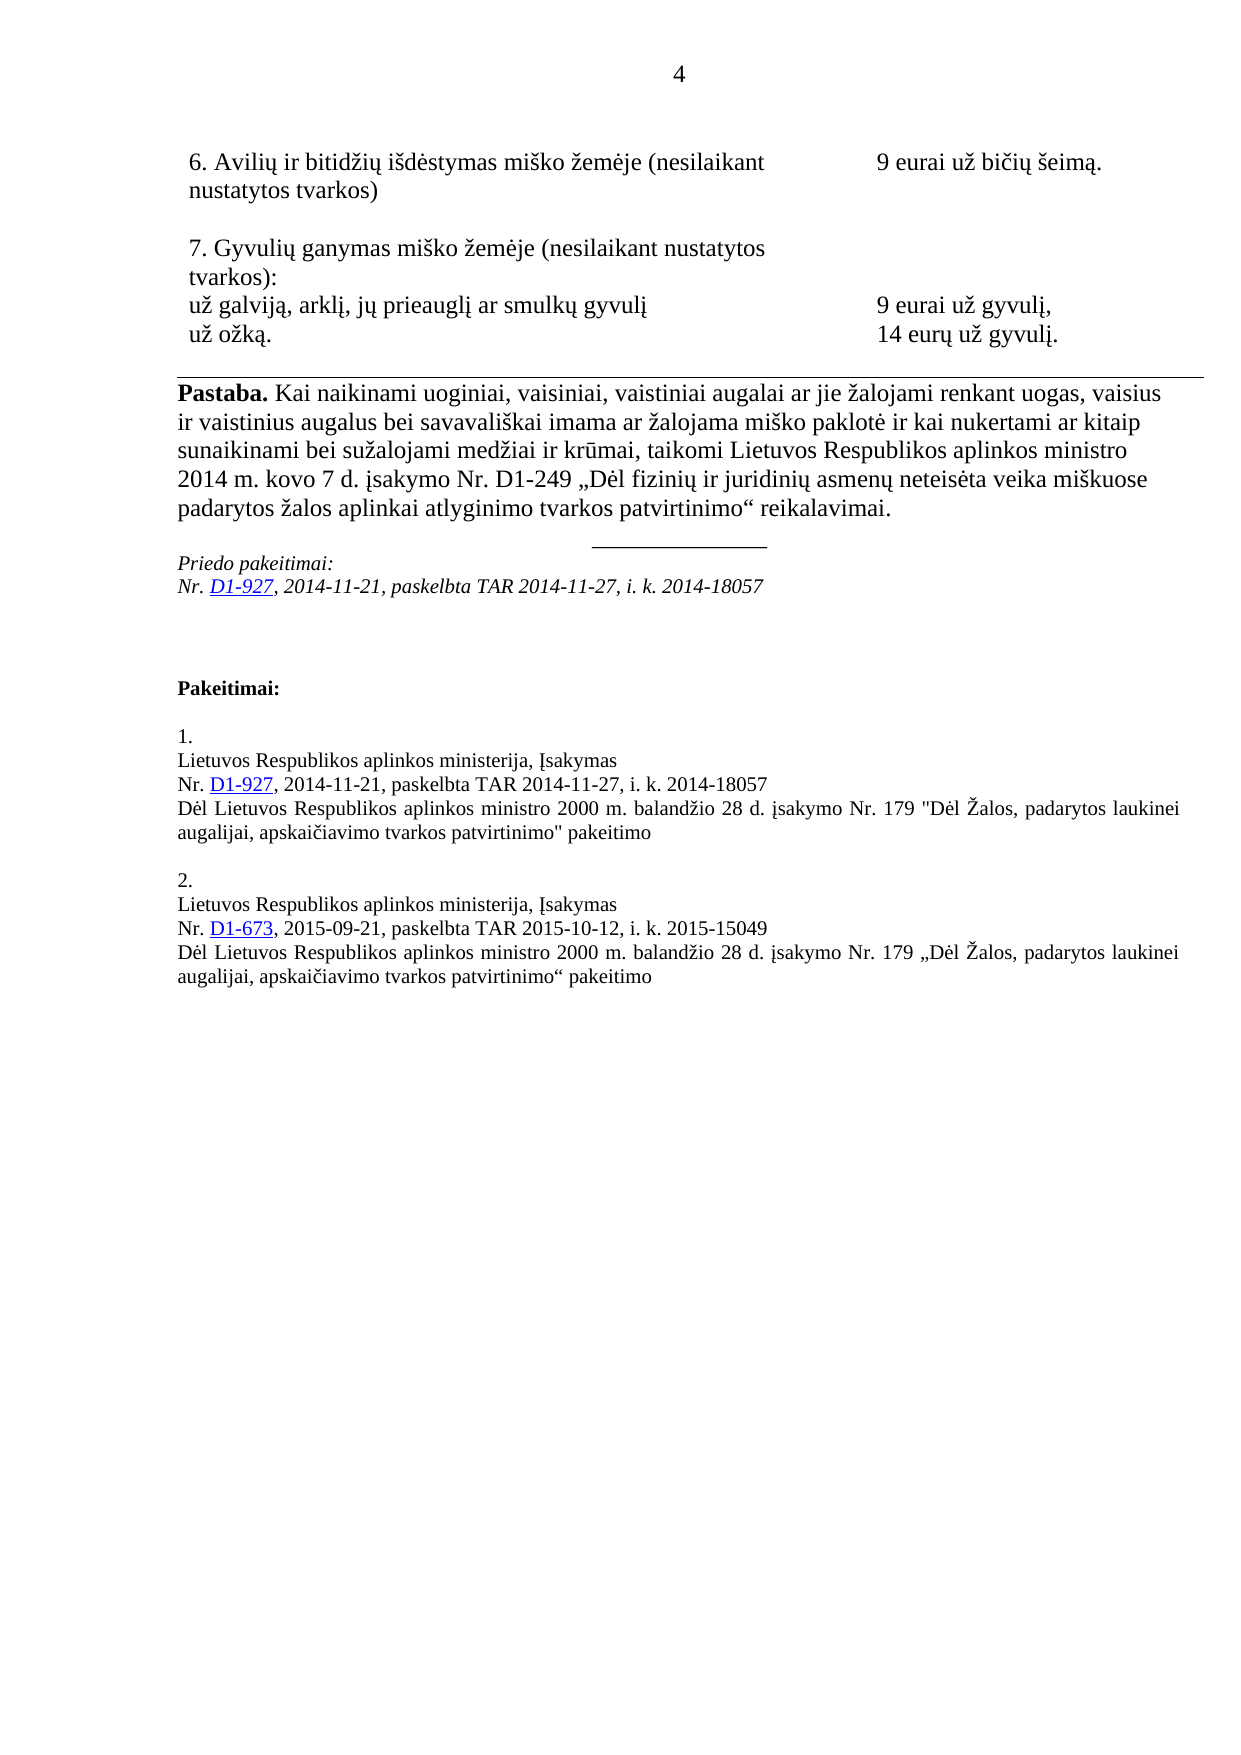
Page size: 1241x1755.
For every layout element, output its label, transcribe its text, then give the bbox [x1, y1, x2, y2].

table_cell [865, 118, 1204, 147]
table_cell 9 eurai už gyvulį, [865, 291, 1204, 319]
text Pastaba. Kai naikinami uoginiai, vaisiniai, vaistiniai augalai ar jie žalojami renkant uogas, vaisius ir vaistinius augalus bei savavališkai imama ar žalojama miško paklotė ir kai nukertami ar kitaip sunaikinami bei sužalojami medžiai ir krūmai, taikomi Lietuvos Respublikos aplinkos ministro 2014 m. kovo 7 d. įsakymo Nr. D1-249 „Dėl fizinių ir juridinių asmenų neteisėta veika miškuose padarytos žalos aplinkai atlyginimo tvarkos patvirtinimo“ reikalavimai. [177, 378, 1181, 522]
text 1. [177, 723, 1181, 748]
table_cell [177, 118, 865, 147]
table_cell [865, 233, 1204, 291]
text Nr. D1-927, 2014-11-21, paskelbta TAR 2014-11-27, i. k. 2014-18057 [177, 574, 1181, 598]
table_cell už galviją, arklį, jų prieauglį ar smulkų gyvulį [177, 291, 865, 319]
table_cell 9 eurai už bičių šeimą. [865, 147, 1204, 233]
text Pakeitimai: [177, 675, 1181, 699]
text Lietuvos Respublikos aplinkos ministerija, Įsakymas [177, 892, 1181, 916]
text Dėl Lietuvos Respublikos aplinkos ministro 2000 m. balandžio 28 d. įsakymo Nr. 179 "Dėl Žalos, padarytos laukinei augalijai, apskaičiavimo tvarkos patvirtinimo" pakeitimo [177, 796, 1181, 844]
text 2. [177, 868, 1181, 892]
text Dėl Lietuvos Respublikos aplinkos ministro 2000 m. balandžio 28 d. įsakymo Nr. 179 „Dėl Žalos, padarytos laukinei augalijai, apskaičiavimo tvarkos patvirtinimo“ pakeitimo [177, 940, 1181, 988]
table_cell 14 eurų už gyvulį. [865, 319, 1204, 377]
text Nr. D1-927, 2014-11-21, paskelbta TAR 2014-11-27, i. k. 2014-18057 [177, 772, 1181, 796]
text ______________ [177, 522, 1181, 550]
text Priedo pakeitimai: [177, 550, 1181, 574]
table_cell 6. Avilių ir bitidžių išdėstymas miško žemėje (nesilaikant nustatytos tvarkos) [177, 147, 865, 233]
table_cell 7. Gyvulių ganymas miško žemėje (nesilaikant nustatytos tvarkos): [177, 233, 865, 291]
table_cell už ožką. [177, 319, 865, 377]
text Lietuvos Respublikos aplinkos ministerija, Įsakymas [177, 748, 1181, 772]
text Nr. D1-673, 2015-09-21, paskelbta TAR 2015-10-12, i. k. 2015-15049 [177, 916, 1181, 940]
